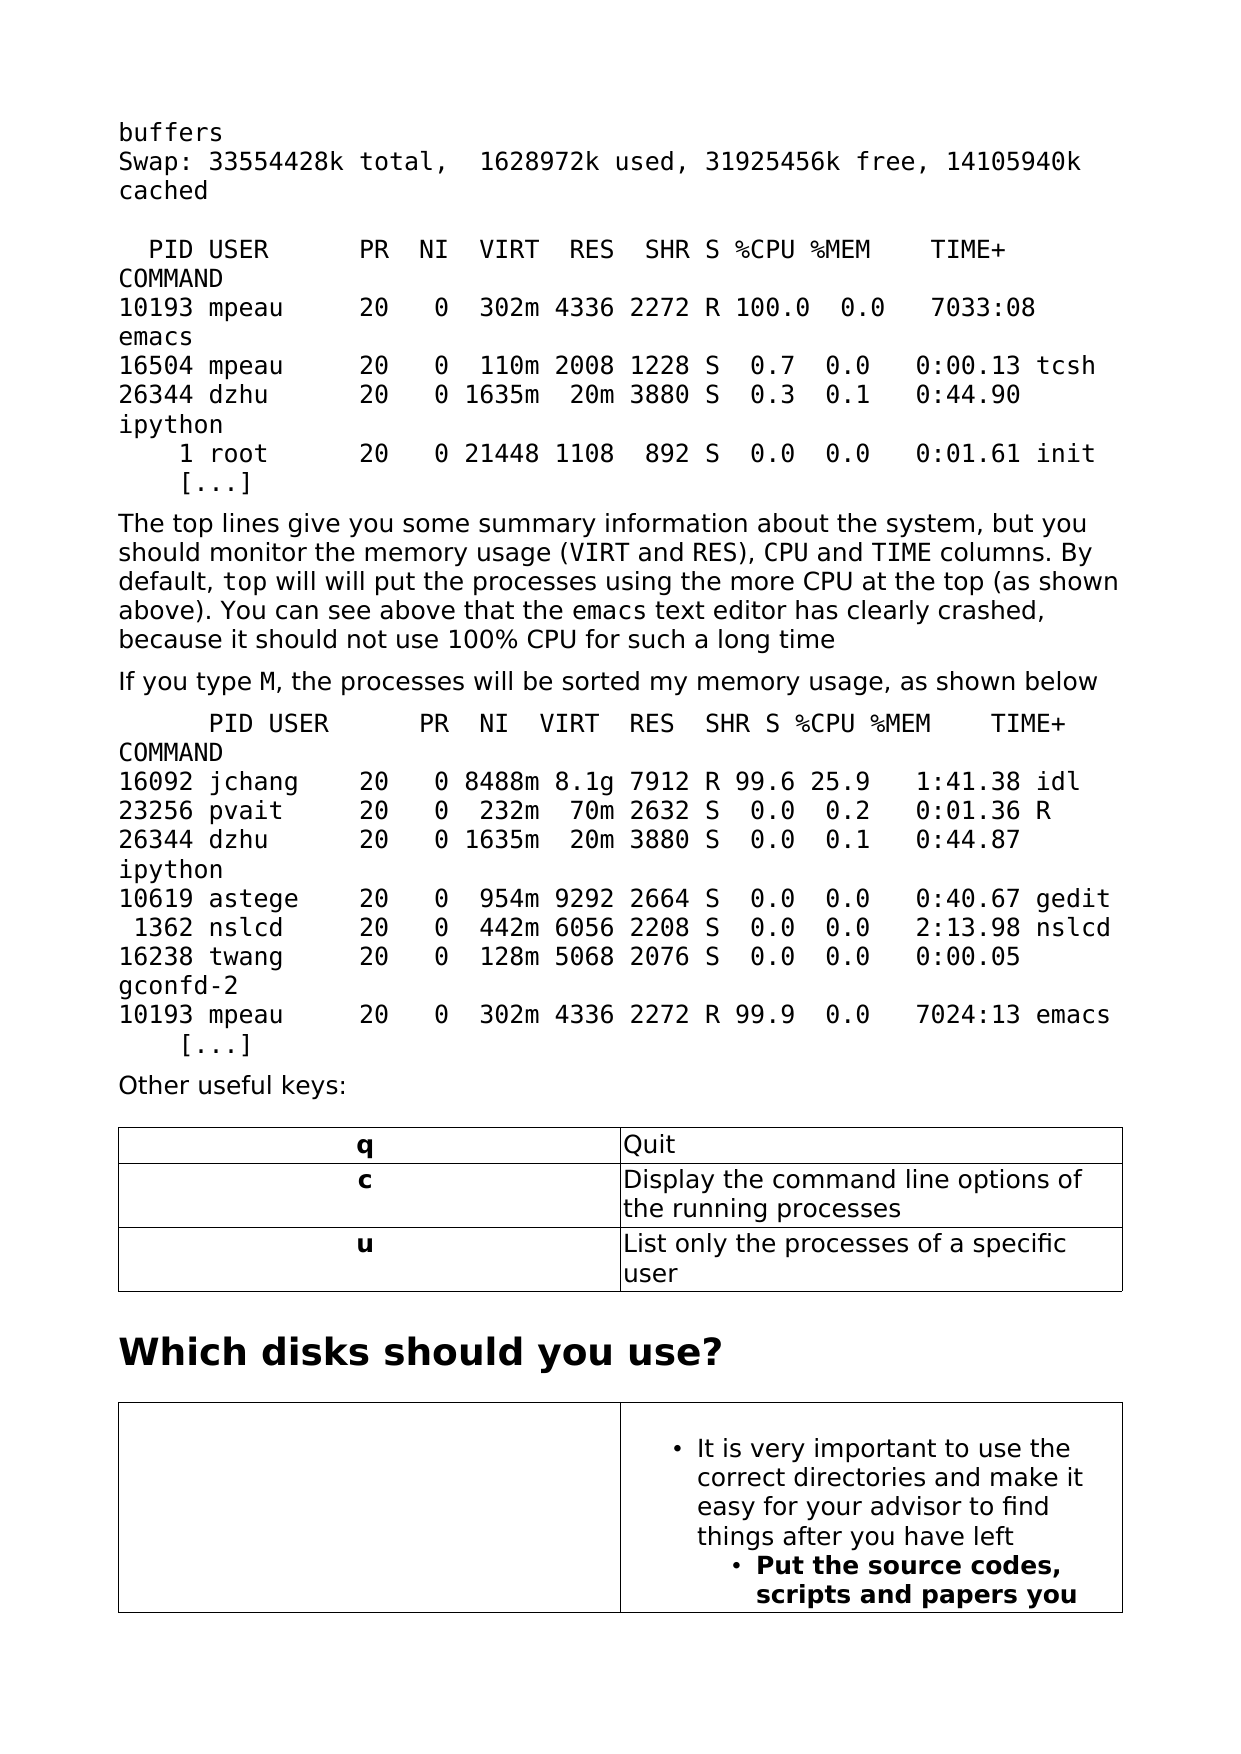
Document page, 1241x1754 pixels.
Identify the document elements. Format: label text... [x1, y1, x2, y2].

text The top lines give you some summary information about the system, but you should monitor the memory usage (VIRT and RES), CPU and TIME columns. By default, top will will put the processes using the more CPU at the top (as shown above). You can see above that the emacs text editor has clearly crashed, because it should not use 100% CPU for such a long time [118, 509, 1122, 655]
subtitle Which disks should you use? [118, 1331, 1122, 1374]
table_cell Display the command line options of the running processes [621, 1164, 1122, 1227]
text buffers Swap: 33554428k total, 1628972k used, 31925456k free, 14105940k cached PID USER PR NI VIRT RES SHR S %CPU %MEM TIME+ COMMAND 10193 mpeau 20 0 302m 4336 2272 R 100.0 0.0 7033:08 emacs 16504 mpeau 20 0 110m 2008 1228 S 0.7 0.0 0:00.13 tcsh 26344 dzhu 20 0 1635m 20m 3880 S 0.3 0.1 0:44.90 ipython 1 root 20 0 21448 1108 892 S 0.0 0.0 0:01.61 init [...] [118, 118, 1122, 497]
table_cell c [119, 1164, 620, 1227]
table_cell u [119, 1228, 620, 1291]
table_header [119, 1403, 620, 1612]
table_cell List only the processes of a specific user [621, 1228, 1122, 1291]
table_header q [119, 1128, 620, 1162]
text If you type M, the processes will be sorted my memory usage, as shown below [118, 667, 1122, 697]
table_header Quit [621, 1128, 1122, 1162]
text PID USER PR NI VIRT RES SHR S %CPU %MEM TIME+ COMMAND 16092 jchang 20 0 8488m 8.1g 7912 R 99.6 25.9 1:41.38 idl 23256 pvait 20 0 232m 70m 2632 S 0.0 0.2 0:01.36 R 26344 dzhu 20 0 1635m 20m 3880 S 0.0 0.1 0:44.87 ipython 10619 astege 20 0 954m 9292 2664 S 0.0 0.0 0:40.67 gedit 1362 nslcd 20 0 442m 6056 2208 S 0.0 0.0 2:13.98 nslcd 16238 twang 20 0 128m 5068 2076 S 0.0 0.0 0:00.05 gconfd-2 10193 mpeau 20 0 302m 4336 2272 R 99.9 0.0 7024:13 emacs [...] [118, 709, 1122, 1059]
text Other useful keys: [118, 1071, 1122, 1100]
table_header It is very important to use the correct directories and make it easy for your advisor to find things after you have left Put the source codes, scripts and papers you [621, 1403, 1122, 1612]
